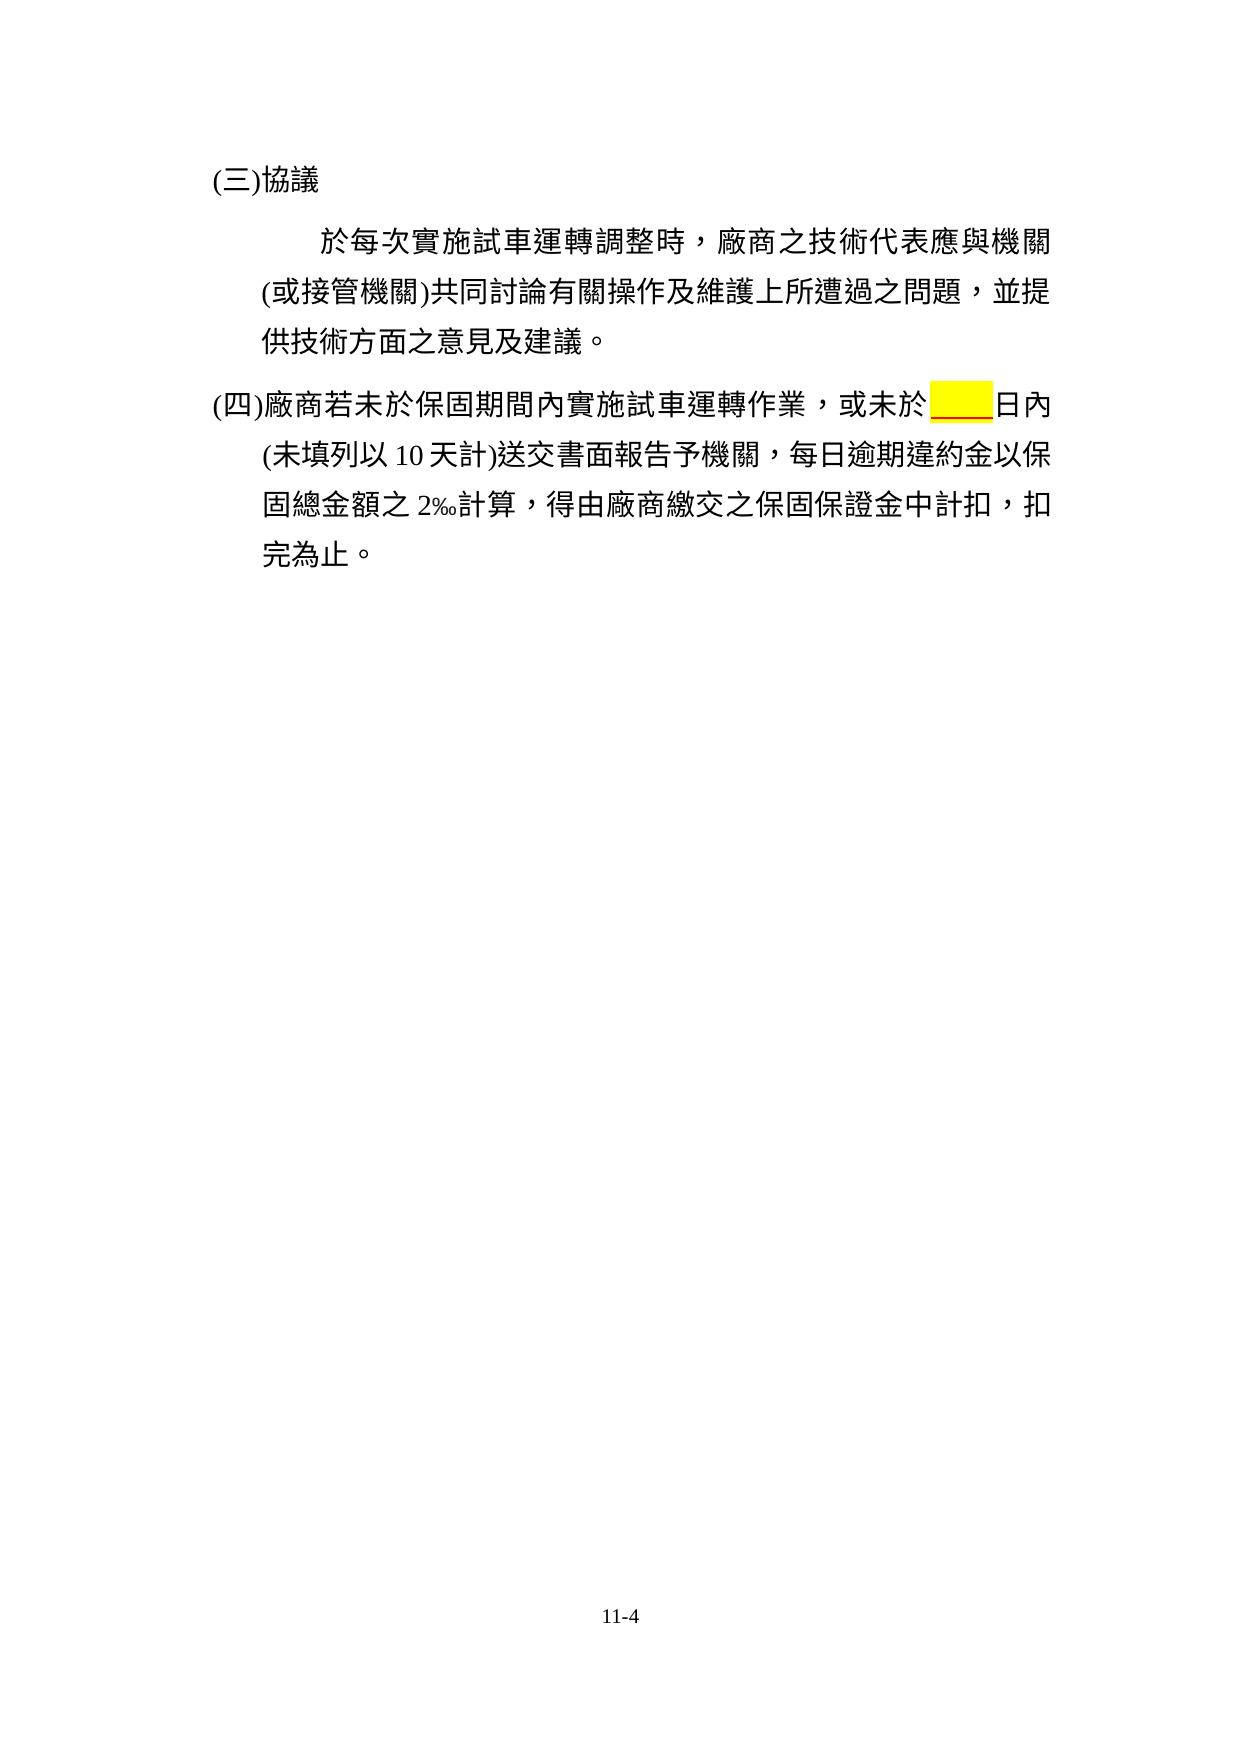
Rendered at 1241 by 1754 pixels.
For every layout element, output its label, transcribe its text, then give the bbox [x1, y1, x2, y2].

text (三)協議 [212, 150, 1053, 200]
text (四)廠商若未於保固期間內實施試車運轉作業，或未於 日內(未填列以10天計)送交書面報告予機關，每日逾期違約金以保固總金額之2‰計算，得由廠商繳交之保固保證金中計扣，扣完為止。 [212, 375, 1053, 575]
text 於每次實施試車運轉調整時，廠商之技術代表應與機關(或接管機關)共同討論有關操作及維護上所遭過之問題，並提供技術方面之意見及建議。 [261, 212, 1053, 362]
